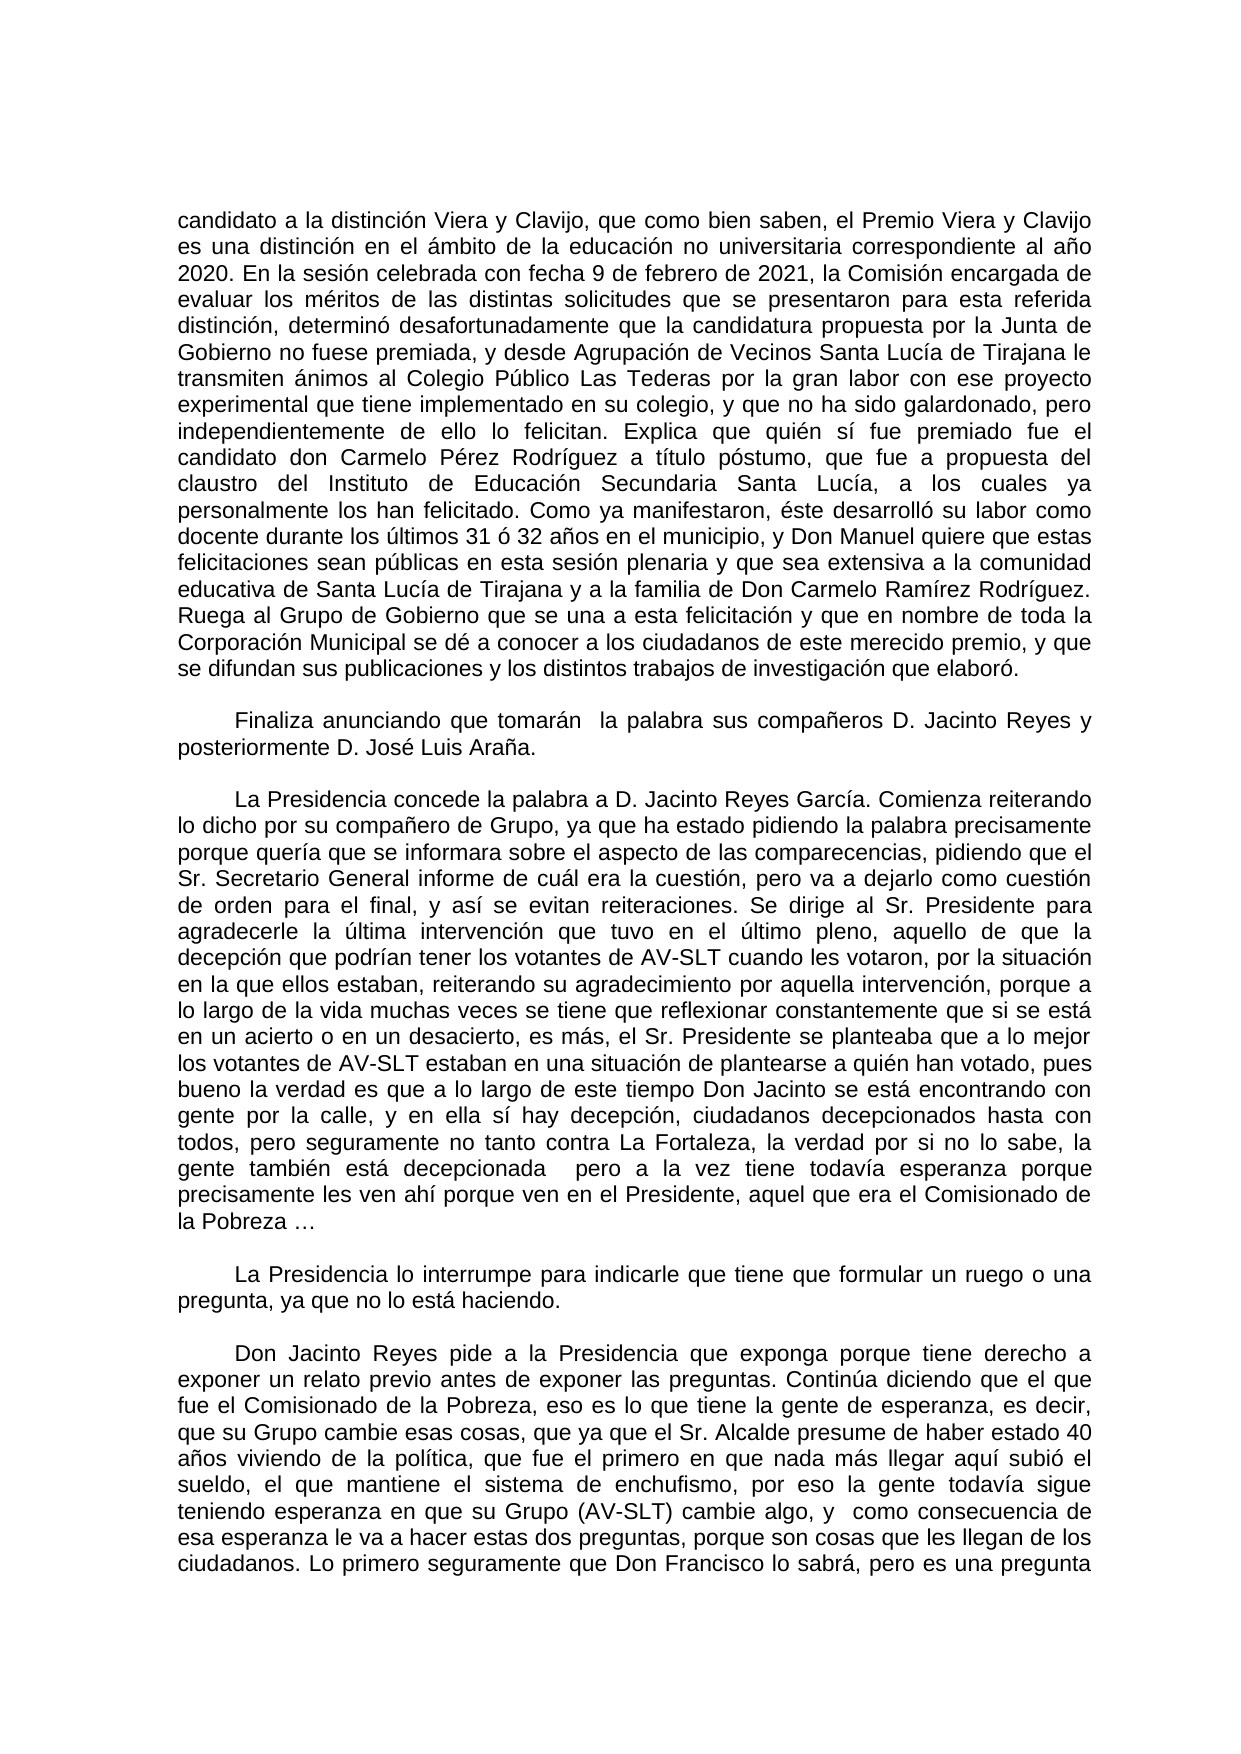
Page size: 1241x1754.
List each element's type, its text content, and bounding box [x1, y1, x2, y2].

text Don Jacinto Reyes pide a la Presidencia que exponga porque tiene derecho a exponer un relato previo antes de exponer las preguntas. Continúa diciendo que el que fue el Comisionado de la Pobreza, eso es lo que tiene la gente de esperanza, es decir, que su Grupo cambie esas cosas, que ya que el Sr. Alcalde presume de haber estado 40 años viviendo de la política, que fue el primero en que nada más llegar aquí subió el sueldo, el que mantiene el sistema de enchufismo, por eso la gente todavía sigue teniendo esperanza en que su Grupo (AV-SLT) cambie algo, y como consecuencia de esa esperanza le va a hacer estas dos preguntas, porque son cosas que les llegan de los ciudadanos. Lo primero seguramente que Don Francisco lo sabrá, pero es una pregunta [177, 1339, 1092, 1577]
text Finaliza anunciando que tomarán la palabra sus compañeros D. Jacinto Reyes y posteriormente D. José Luis Araña. [177, 707, 1092, 760]
text candidato a la distinción Viera y Clavijo, que como bien saben, el Premio Viera y Clavijo es una distinción en el ámbito de la educación no universitaria correspondiente al año 2020. En la sesión celebrada con fecha 9 de febrero de 2021, la Comisión encargada de evaluar los méritos de las distintas solicitudes que se presentaron para esta referida distinción, determinó desafortunadamente que la candidatura propuesta por la Junta de Gobierno no fuese premiada, y desde Agrupación de Vecinos Santa Lucía de Tirajana le transmiten ánimos al Colegio Público Las Tederas por la gran labor con ese proyecto experimental que tiene implementado en su colegio, y que no ha sido galardonado, pero independientemente de ello lo felicitan. Explica que quién sí fue premiado fue el candidato don Carmelo Pérez Rodríguez a título póstumo, que fue a propuesta del claustro del Instituto de Educación Secundaria Santa Lucía, a los cuales ya personalmente los han felicitado. Como ya manifestaron, éste desarrolló su labor como docente durante los últimos 31 ó 32 años en el municipio, y Don Manuel quiere que estas felicitaciones sean públicas en esta sesión plenaria y que sea extensiva a la comunidad educativa de Santa Lucía de Tirajana y a la familia de Don Carmelo Ramírez Rodríguez. Ruega al Grupo de Gobierno que se una a esta felicitación y que en nombre de toda la Corporación Municipal se dé a conocer a los ciudadanos de este merecido premio, y que se difundan sus publicaciones y los distintos trabajos de investigación que elaboró. [177, 207, 1092, 681]
text La Presidencia lo interrumpe para indicarle que tiene que formular un ruego o una pregunta, ya que no lo está haciendo. [177, 1261, 1092, 1313]
text La Presidencia concede la palabra a D. Jacinto Reyes García. Comienza reiterando lo dicho por su compañero de Grupo, ya que ha estado pidiendo la palabra precisamente porque quería que se informara sobre el aspecto de las comparecencias, pidiendo que el Sr. Secretario General informe de cuál era la cuestión, pero va a dejarlo como cuestión de orden para el final, y así se evitan reiteraciones. Se dirige al Sr. Presidente para agradecerle la última intervención que tuvo en el último pleno, aquello de que la decepción que podrían tener los votantes de AV-SLT cuando les votaron, por la situación en la que ellos estaban, reiterando su agradecimiento por aquella intervención, porque a lo largo de la vida muchas veces se tiene que reflexionar constantemente que si se está en un acierto o en un desacierto, es más, el Sr. Presidente se planteaba que a lo mejor los votantes de AV-SLT estaban en una situación de plantearse a quién han votado, pues bueno la verdad es que a lo largo de este tiempo Don Jacinto se está encontrando con gente por la calle, y en ella sí hay decepción, ciudadanos decepcionados hasta con todos, pero seguramente no tanto contra La Fortaleza, la verdad por si no lo sabe, la gente también está decepcionada pero a la vez tiene todavía esperanza porque precisamente les ven ahí porque ven en el Presidente, aquel que era el Comisionado de la Pobreza … [177, 786, 1092, 1234]
